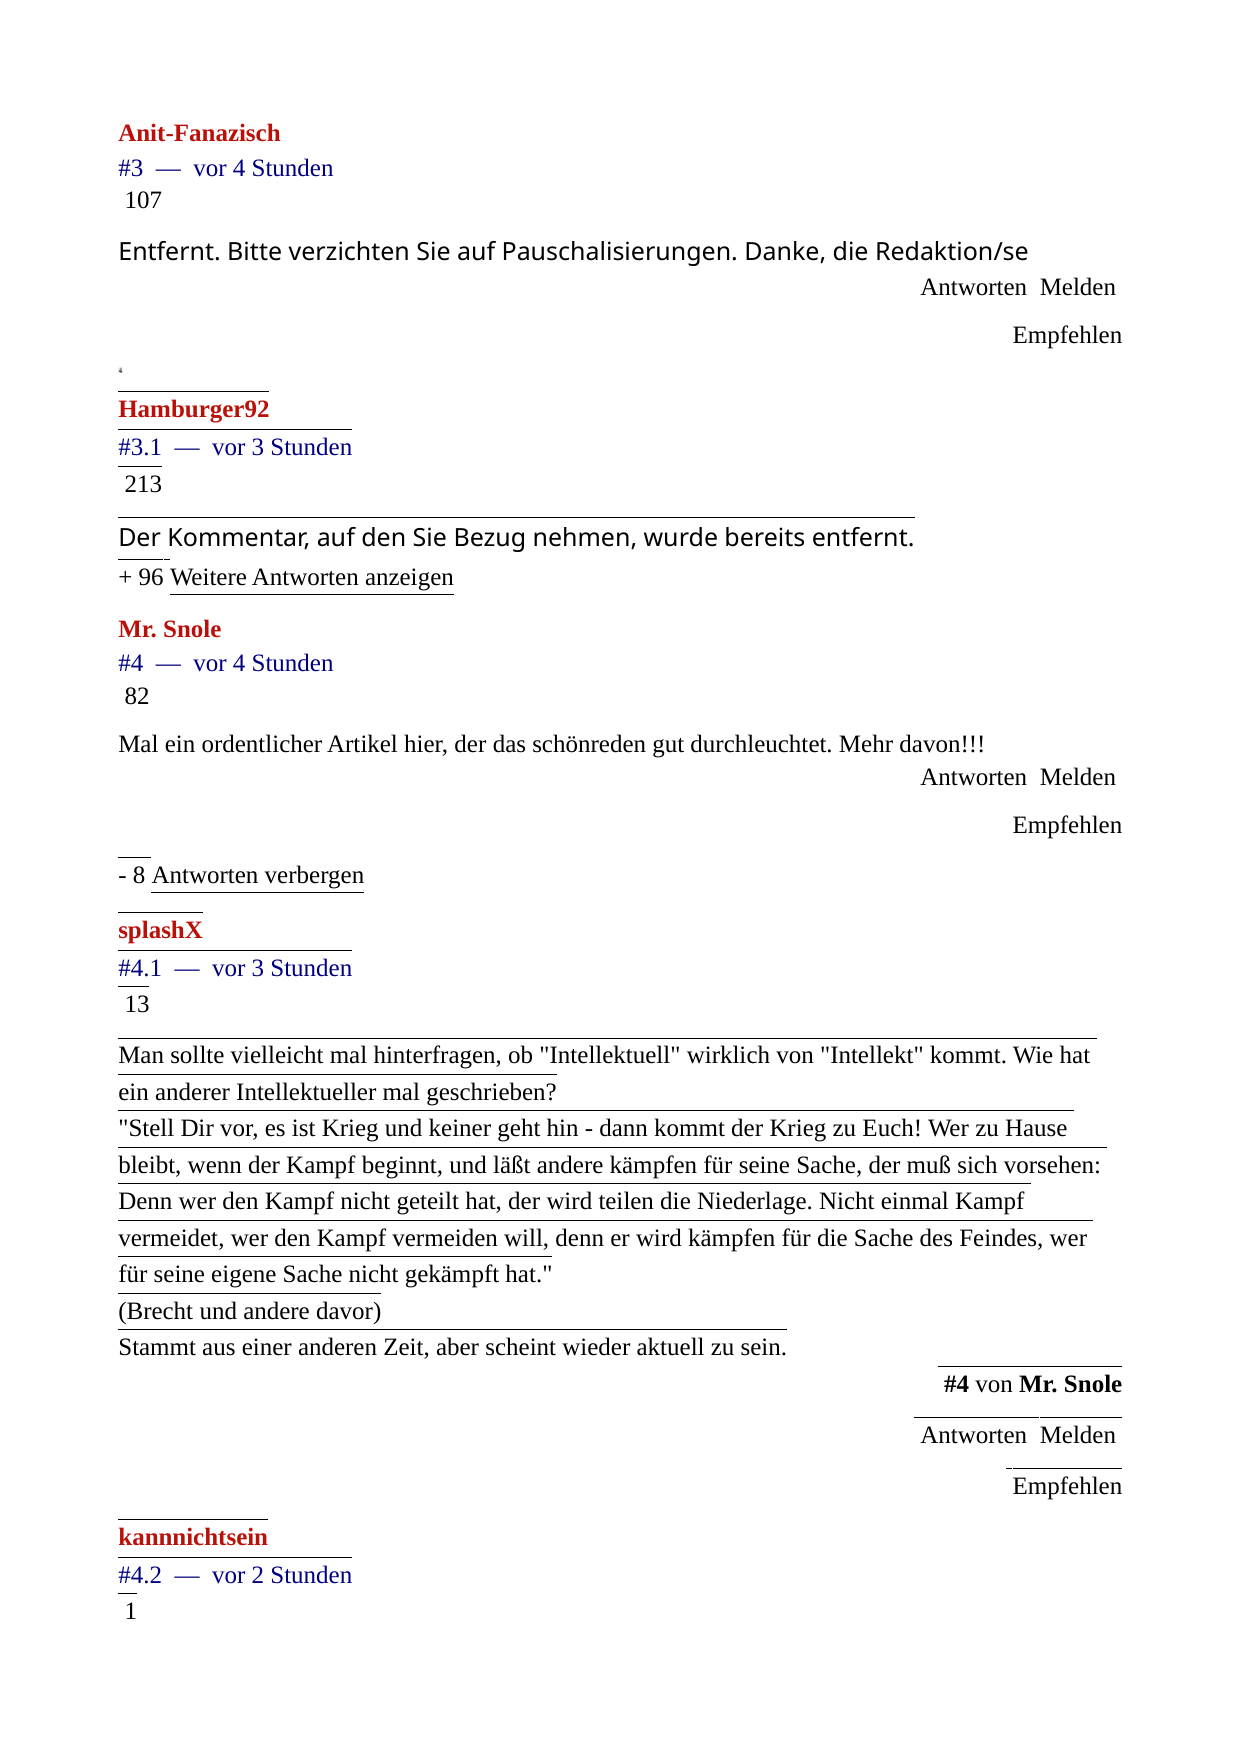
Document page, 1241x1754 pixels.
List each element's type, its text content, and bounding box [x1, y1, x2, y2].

subtitle Anit-Fanazisch [118, 118, 1122, 147]
text Der Kommentar, auf den Sie Bezug nehmen, wurde bereits entfernt. [118, 517, 1122, 554]
subtitle Hamburger92 [118, 391, 1122, 423]
text #4 — vor 4 Stunden [118, 648, 1122, 677]
text #3 — vor 4 Stunden [118, 153, 1122, 181]
text Entfernt. Bitte verzichten Sie auf Pauschalisierungen. Danke, die Redaktion/se [118, 233, 1122, 267]
text Empfehlen [118, 320, 1122, 349]
text Man sollte vielleicht mal hinterfragen, ob "Intellektuell" wirklich von "Intellekt" kommt. Wie hat ein anderer Intellektueller mal geschrieben? [118, 1037, 1122, 1106]
subtitle splashX [118, 912, 1122, 944]
text #3.1 — vor 3 Stunden [118, 429, 1122, 461]
text 1 [118, 1593, 1122, 1625]
text 213 [118, 466, 1122, 497]
subtitle kannnichtsein [118, 1519, 1122, 1551]
text Empfehlen [118, 810, 1122, 838]
text 13 [118, 986, 1122, 1018]
text #4 von Mr. Snole [118, 1366, 1122, 1397]
text Antworten Melden [118, 1417, 1122, 1448]
text Mal ein ordentlicher Artikel hier, der das schönreden gut durchleuchtet. Mehr davon!!! [118, 729, 1122, 758]
text Antworten Melden [118, 272, 1122, 301]
text 82 [118, 681, 1122, 710]
text - 8 Antworten verbergen [118, 857, 1122, 892]
text #4.1 — vor 3 Stunden [118, 950, 1122, 982]
text #4.2 — vor 2 Stunden [118, 1557, 1122, 1589]
text + 96 Weitere Antworten anzeigen [118, 559, 1122, 594]
text "Stell Dir vor, es ist Krieg und keiner geht hin - dann kommt der Krieg zu Euch! Wer zu Hause bleibt, wenn der Kampf beginnt, und läßt andere kämpfen für seine Sache, der muß sich vorsehen: Denn wer den Kampf nicht geteilt hat, der wird teilen die Niederlage. Nicht einmal Kampf vermeidet, wer den Kampf vermeiden will, denn er wird kämpfen für die Sache des Feindes, wer für seine eigene Sache nicht gekämpft hat." (Brecht und andere davor) [118, 1110, 1122, 1324]
text Antworten Melden [118, 762, 1122, 791]
text Stammt aus einer anderen Zeit, aber scheint wieder aktuell zu sein. [118, 1329, 1122, 1361]
text Empfehlen [118, 1468, 1122, 1499]
subtitle Mr. Snole [118, 614, 1122, 643]
text 107 [118, 186, 1122, 214]
